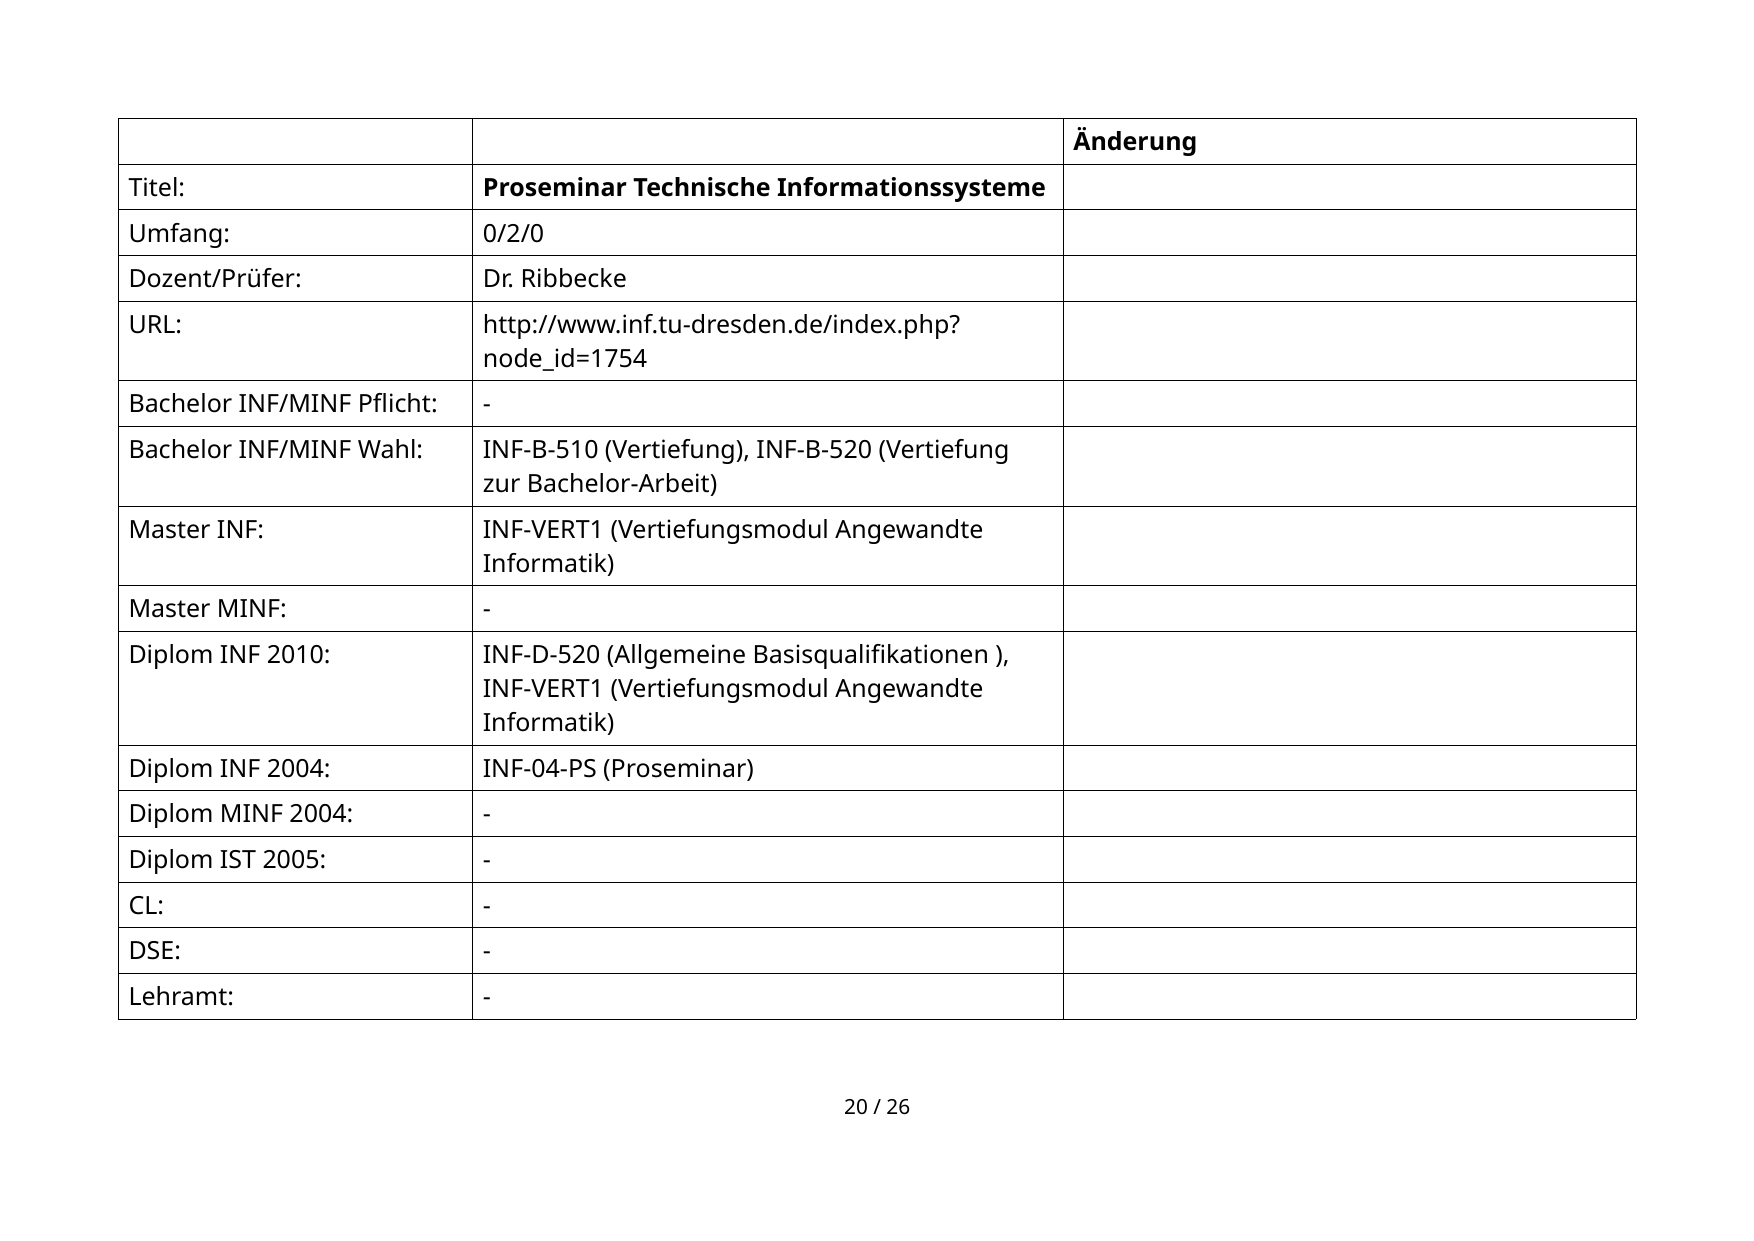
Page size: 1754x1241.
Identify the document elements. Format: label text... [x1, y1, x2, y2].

table_cell [1064, 974, 1636, 1018]
table_cell - [473, 928, 1063, 973]
table_cell Diplom MINF 2004: [119, 791, 472, 836]
table_cell - [473, 974, 1063, 1018]
table_cell Proseminar Technische Informationssysteme [473, 165, 1063, 209]
table_cell [1064, 256, 1636, 301]
table_cell INF-B-510 (Vertiefung), INF-B-520 (Vertiefung zur Bachelor-Arbeit) [473, 427, 1063, 506]
table_cell [1064, 507, 1636, 585]
table_cell Diplom INF 2010: [119, 632, 472, 745]
table_cell Master MINF: [119, 586, 472, 631]
table_cell - [473, 883, 1063, 927]
table_cell [1064, 928, 1636, 973]
table_cell [1064, 165, 1636, 209]
table_cell [1064, 791, 1636, 836]
table_cell [1064, 837, 1636, 882]
table_cell Master INF: [119, 507, 472, 585]
table_header Änderung [1064, 119, 1636, 164]
table_cell [1064, 883, 1636, 927]
table_cell CL: [119, 883, 472, 927]
table_cell [1064, 586, 1636, 631]
table_cell [1064, 632, 1636, 745]
table_cell Bachelor INF/MINF Wahl: [119, 427, 472, 506]
table_cell [1064, 381, 1636, 426]
table_cell Lehramt: [119, 974, 472, 1018]
table_cell Umfang: [119, 210, 472, 255]
table_cell Bachelor INF/MINF Pflicht: [119, 381, 472, 426]
table_cell http://www.inf.tu-dresden.de/index.php?node_id=1754 [473, 302, 1063, 380]
table_cell - [473, 381, 1063, 426]
table_cell Diplom INF 2004: [119, 746, 472, 790]
table_cell URL: [119, 302, 472, 380]
table_cell [1064, 427, 1636, 506]
table_cell DSE: [119, 928, 472, 973]
table_cell INF-VERT1 (Vertiefungsmodul Angewandte Informatik) [473, 507, 1063, 585]
table_cell - [473, 586, 1063, 631]
table_cell [1064, 302, 1636, 380]
table_cell Dr. Ribbecke [473, 256, 1063, 301]
table_cell Dozent/Prüfer: [119, 256, 472, 301]
table_header [119, 119, 472, 164]
table_cell INF-D-520 (Allgemeine Basisqualifikationen ), INF-VERT1 (Vertiefungsmodul Angewandte Informatik) [473, 632, 1063, 745]
table_header [473, 119, 1063, 164]
table_cell - [473, 837, 1063, 882]
table_cell Titel: [119, 165, 472, 209]
table_cell INF-04-PS (Proseminar) [473, 746, 1063, 790]
table_cell - [473, 791, 1063, 836]
table_cell [1064, 746, 1636, 790]
table_cell 0/2/0 [473, 210, 1063, 255]
table_cell [1064, 210, 1636, 255]
table_cell Diplom IST 2005: [119, 837, 472, 882]
